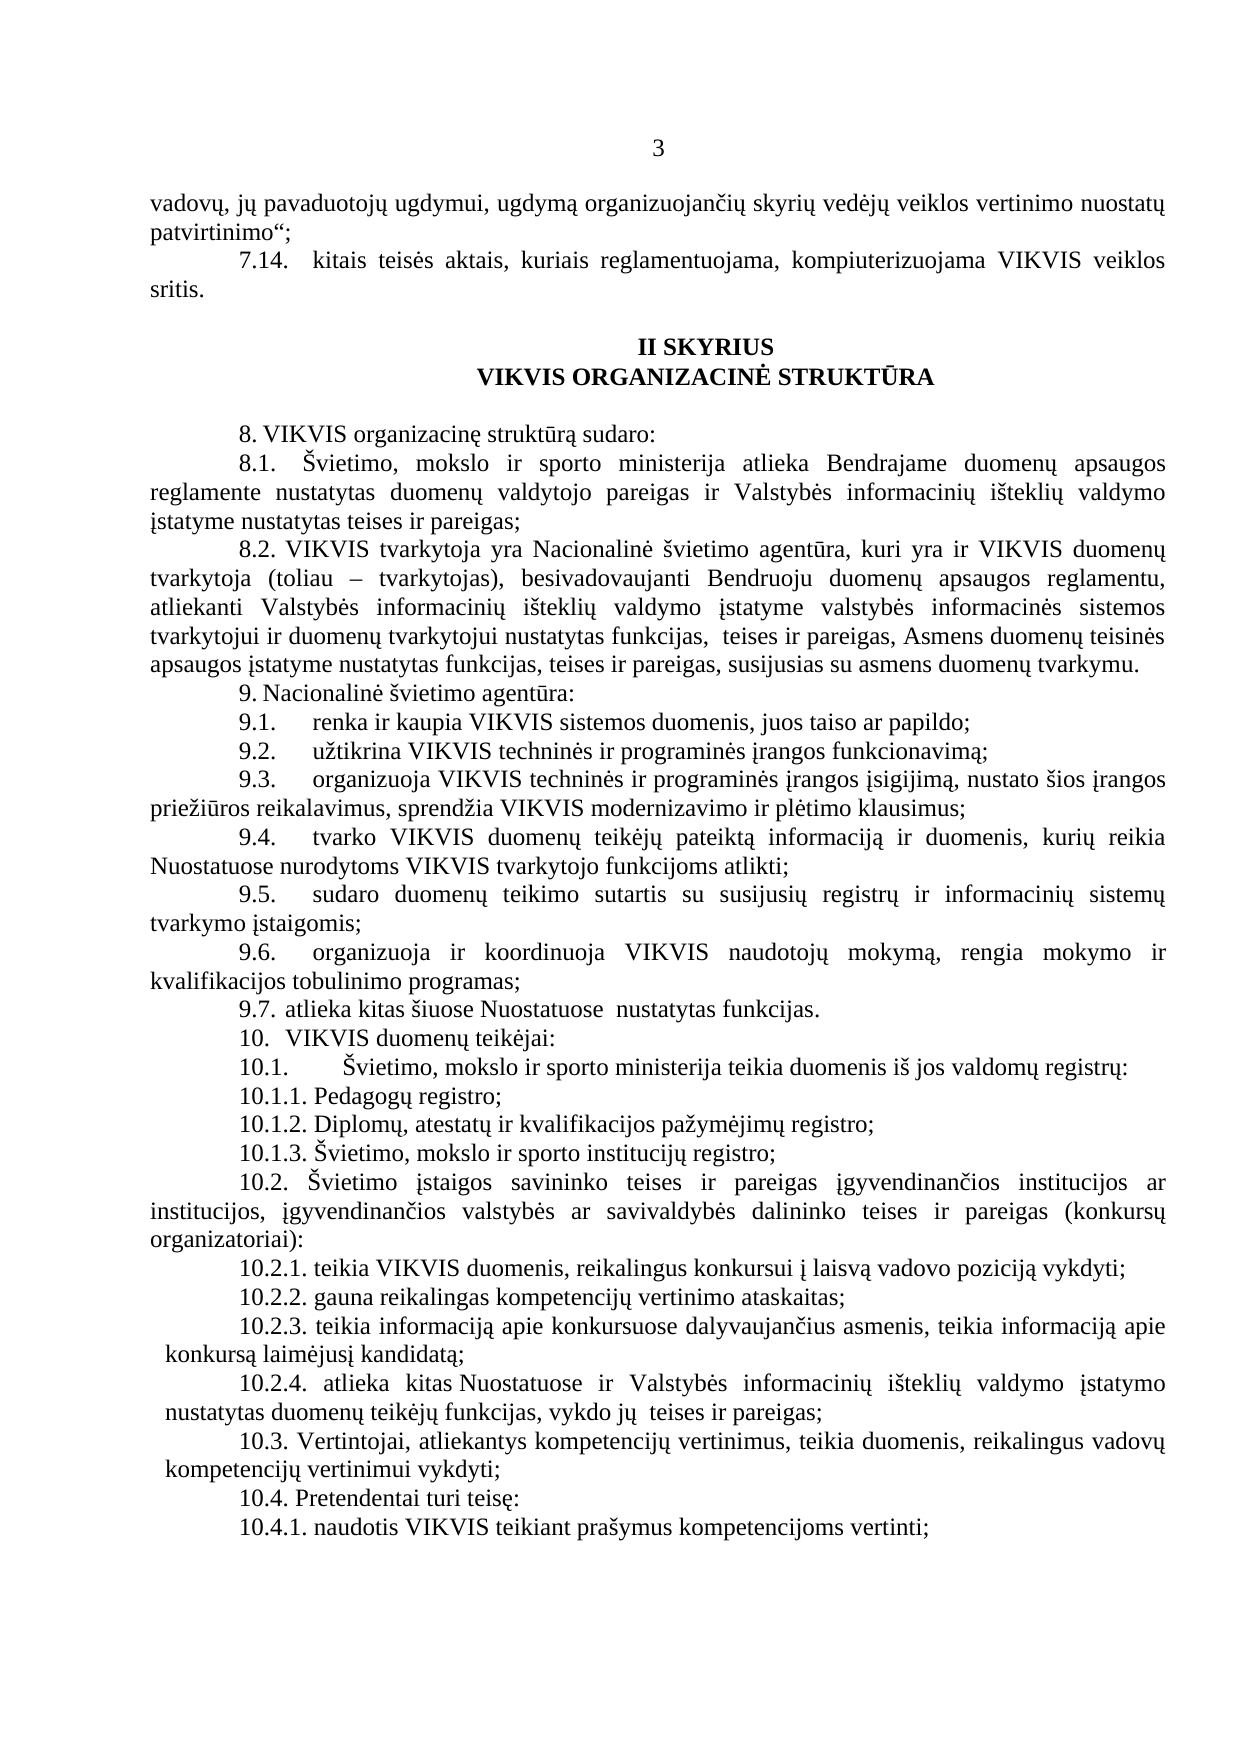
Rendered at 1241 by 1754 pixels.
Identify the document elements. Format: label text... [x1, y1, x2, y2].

text 10.2.2. gauna reikalingas kompetencijų vertinimo ataskaitas; [165, 1282, 1167, 1311]
text 10.1. Švietimo, mokslo ir sporto ministerija teikia duomenis iš jos valdomų registrų: [150, 1052, 1167, 1081]
text 10.3. Vertintojai, atliekantys kompetencijų vertinimus, teikia duomenis, reikalingus vadovų kompetencijų vertinimui vykdyti; [165, 1426, 1167, 1483]
text 10.2. Švietimo įstaigos savininko teises ir pareigas įgyvendinančios institucijos ar institucijos, įgyvendinančios valstybės ar savivaldybės dalininko teises ir pareigas (konkursų organizatoriai): [150, 1167, 1167, 1253]
text 9.2. užtikrina VIKVIS techninės ir programinės įrangos funkcionavimą; [150, 736, 1167, 764]
text 9.1. renka ir kaupia VIKVIS sistemos duomenis, juos taiso ar papildo; [150, 707, 1167, 736]
text 9.6. organizuoja ir koordinuoja VIKVIS naudotojų mokymą, rengia mokymo ir kvalifikacijos tobulinimo programas; [150, 937, 1167, 994]
text vadovų, jų pavaduotojų ugdymui, ugdymą organizuojančių skyrių vedėjų veiklos vertinimo nuostatų patvirtinimo“; [150, 188, 1167, 246]
text 10.2.1. teikia VIKVIS duomenis, reikalingus konkursui į laisvą vadovo poziciją vykdyti; [165, 1253, 1167, 1282]
text 10.1.3. Švietimo, mokslo ir sporto institucijų registro; [239, 1138, 1167, 1167]
text 7.14. kitais teisės aktais, kuriais reglamentuojama, kompiuterizuojama VIKVIS veiklos sritis. [150, 246, 1167, 303]
text 8. VIKVIS organizacinę struktūrą sudaro: [150, 419, 1167, 448]
text 9.4. tvarko VIKVIS duomenų teikėjų pateiktą informaciją ir duomenis, kurių reikia Nuostatuose nurodytoms VIKVIS tvarkytojo funkcijoms atlikti; [150, 822, 1167, 879]
text VIKVIS ORGANIZACINĖ STRUKTŪRA [150, 361, 1240, 390]
text 10.1.2. Diplomų, atestatų ir kvalifikacijos pažymėjimų registro; [239, 1109, 1167, 1138]
text 9.7. atlieka kitas šiuose Nuostatuose nustatytas funkcijas. [150, 994, 1167, 1023]
text II SKYRIUS [150, 332, 1240, 361]
text 9. Nacionalinė švietimo agentūra: [150, 678, 1167, 707]
text 8.1. Švietimo, mokslo ir sporto ministerija atlieka Bendrajame duomenų apsaugos reglamente nustatytas duomenų valdytojo pareigas ir Valstybės informacinių išteklių valdymo įstatyme nustatytas teises ir pareigas; [150, 448, 1167, 534]
text 10.1.1. Pedagogų registro; [239, 1081, 1167, 1109]
text 10.2.4. atlieka kitas Nuostatuose ir Valstybės informacinių išteklių valdymo įstatymo nustatytas duomenų teikėjų funkcijas, vykdo jų teises ir pareigas; [165, 1368, 1167, 1426]
text 8.2. VIKVIS tvarkytoja yra Nacionalinė švietimo agentūra, kuri yra ir VIKVIS duomenų tvarkytoja (toliau – tvarkytojas), besivadovaujanti Bendruoju duomenų apsaugos reglamentu, atliekanti Valstybės informacinių išteklių valdymo įstatyme valstybės informacinės sistemos tvarkytojui ir duomenų tvarkytojui nustatytas funkcijas, teises ir pareigas, Asmens duomenų teisinės apsaugos įstatyme nustatytas funkcijas, teises ir pareigas, susijusias su asmens duomenų tvarkymu. [150, 534, 1167, 678]
text 10.4. Pretendentai turi teisę: [165, 1483, 1167, 1512]
text 10. VIKVIS duomenų teikėjai: [150, 1023, 1167, 1052]
text 9.5. sudaro duomenų teikimo sutartis su susijusių registrų ir informacinių sistemų tvarkymo įstaigomis; [150, 879, 1167, 937]
text 10.4.1. naudotis VIKVIS teikiant prašymus kompetencijoms vertinti; [165, 1512, 1167, 1541]
text 9.3. organizuoja VIKVIS techninės ir programinės įrangos įsigijimą, nustato šios įrangos priežiūros reikalavimus, sprendžia VIKVIS modernizavimo ir plėtimo klausimus; [150, 764, 1167, 822]
text 10.2.3. teikia informaciją apie konkursuose dalyvaujančius asmenis, teikia informaciją apie konkursą laimėjusį kandidatą; [165, 1311, 1167, 1368]
